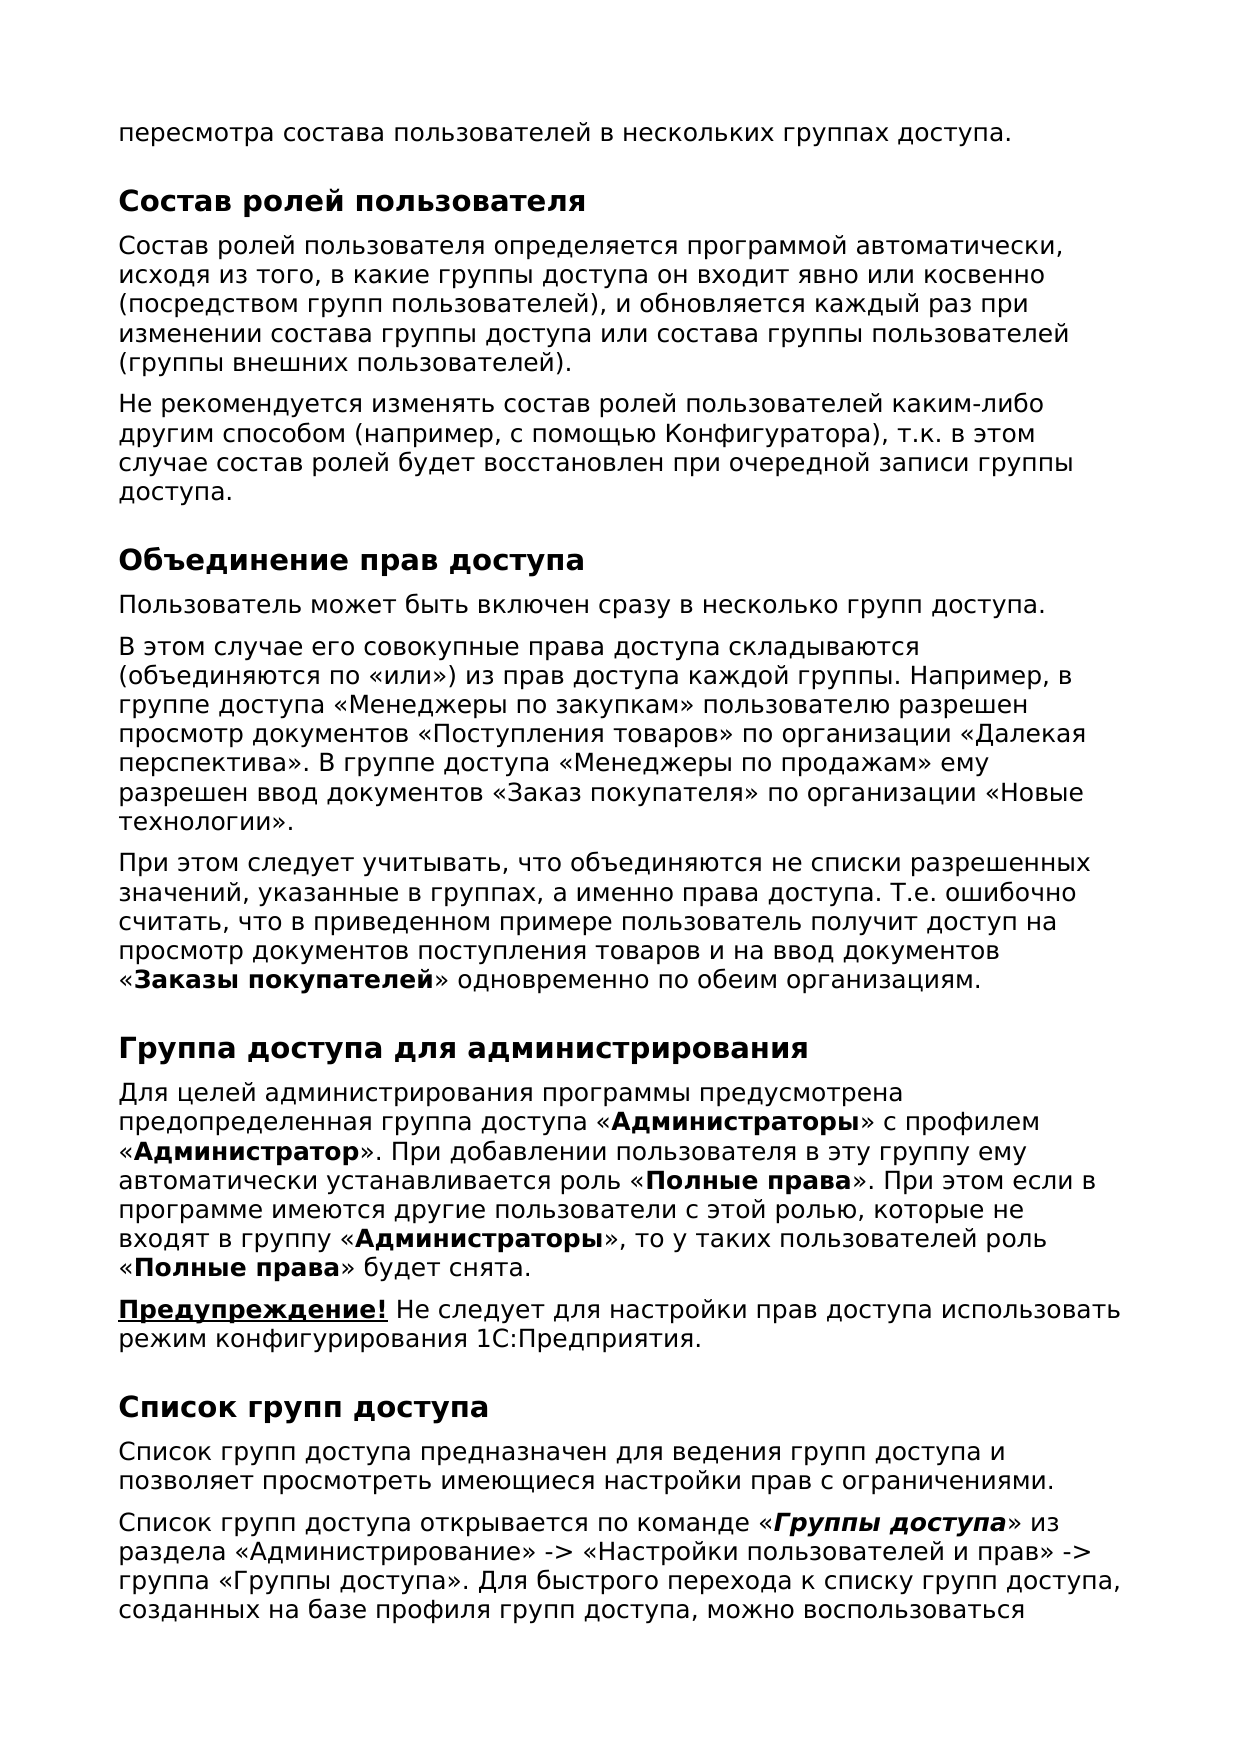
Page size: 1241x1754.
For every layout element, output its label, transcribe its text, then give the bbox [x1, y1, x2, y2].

text Пользователь может быть включен сразу в несколько групп доступа. [118, 590, 1122, 619]
text Не рекомендуется изменять состав ролей пользователей каким-либо другим способом (например, с помощью Конфигуратора), т.к. в этом случае состав ролей будет восстановлен при очередной записи группы доступа. [118, 389, 1122, 506]
subtitle Состав ролей пользователя [118, 185, 1122, 219]
text пересмотра состава пользователей в нескольких группах доступа. [118, 118, 1122, 147]
text Состав ролей пользователя определяется программой автоматически, исходя из того, в какие группы доступа он входит явно или косвенно (посредством групп пользователей), и обновляется каждый раз при изменении состава группы доступа или состава группы пользователей (группы внешних пользователей). [118, 231, 1122, 377]
text Предупреждение! Не следует для настройки прав доступа использовать режим конфигурирования 1С:Предприятия. [118, 1295, 1122, 1353]
text При этом следует учитывать, что объединяются не списки разрешенных значений, указанные в группах, а именно права доступа. Т.е. ошибочно считать, что в приведенном примере пользователь получит доступ на просмотр документов поступления товаров и на ввод документов «Заказы покупателей» одновременно по обеим организациям. [118, 848, 1122, 994]
text Список групп доступа открывается по команде «Группы доступа» из раздела «Администрирование» -> «Настройки пользователей и прав» -> группа «Группы доступа». Для быстрого перехода к списку групп доступа, созданных на базе профиля групп доступа, можно воспользоваться [118, 1508, 1122, 1625]
subtitle Список групп доступа [118, 1391, 1122, 1425]
subtitle Объединение прав доступа [118, 544, 1122, 578]
text Для целей администрирования программы предусмотрена предопределенная группа доступа «Администраторы» с профилем «Администратор». При добавлении пользователя в эту группу ему автоматически устанавливается роль «Полные права». При этом если в программе имеются другие пользователи с этой ролью, которые не входят в группу «Администраторы», то у таких пользователей роль «Полные права» будет снята. [118, 1078, 1122, 1282]
subtitle Группа доступа для администрирования [118, 1032, 1122, 1066]
text В этом случае его совокупные права доступа складываются (объединяются по «или») из прав доступа каждой группы. Например, в группе доступа «Менеджеры по закупкам» пользователю разрешен просмотр документов «Поступления товаров» по организации «Далекая перспектива». В группе доступа «Менеджеры по продажам» ему разрешен ввод документов «Заказ покупателя» по организации «Новые технологии». [118, 632, 1122, 836]
text Список групп доступа предназначен для ведения групп доступа и позволяет просмотреть имеющиеся настройки прав с ограничениями. [118, 1437, 1122, 1496]
